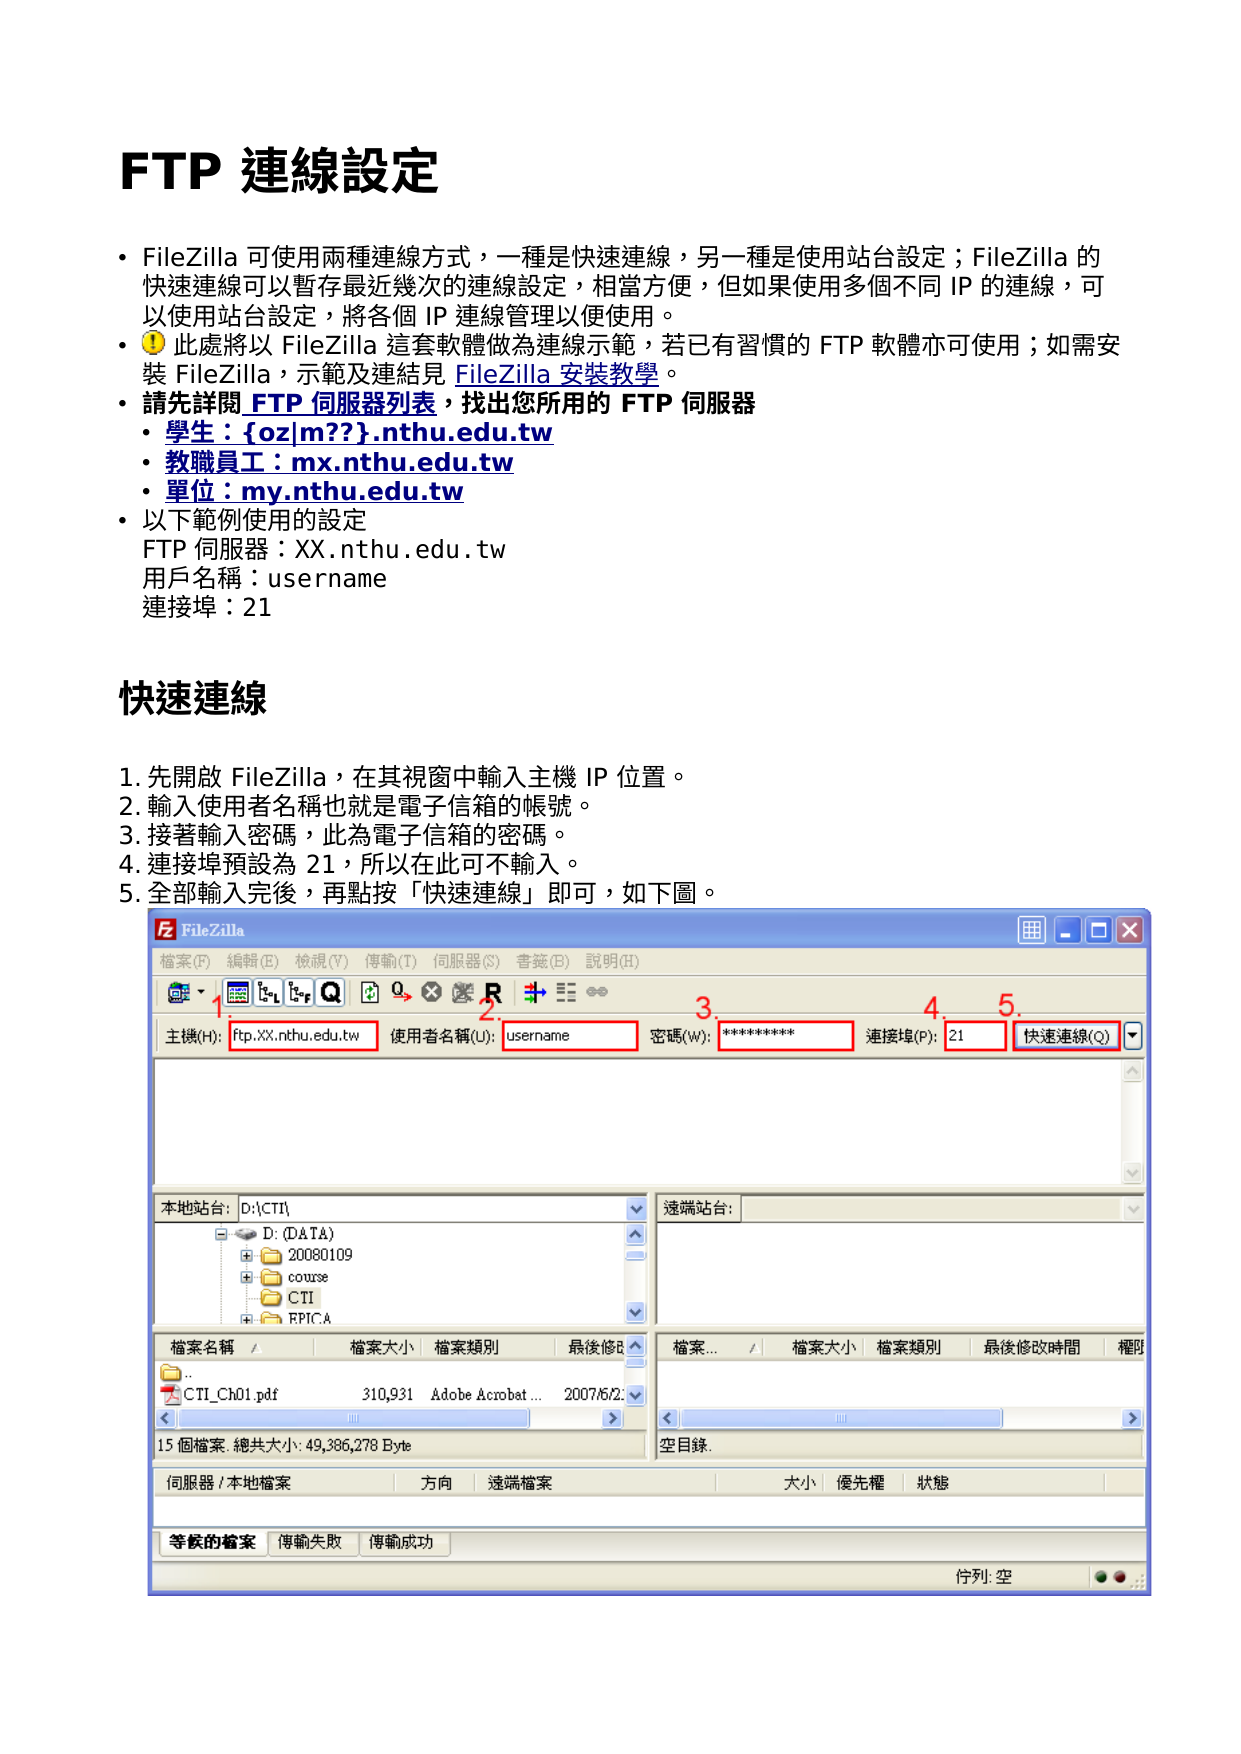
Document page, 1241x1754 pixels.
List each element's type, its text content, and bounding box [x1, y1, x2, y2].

list 以下範例使用的設定 FTP 伺服器：XX.nthu.edu.tw 用戶名稱：username 連接埠：21 [118, 506, 1122, 623]
picture [147, 908, 1152, 1596]
list FileZilla 可使用兩種連線方式，一種是快速連線，另一種是使用站台設定；FileZilla 的快速連線可以暫存最近幾次的連線設定，相當方便，但如果使用多個不同 IP 的連線，可以使用站台設定，將各個 IP 連線管理以便使用。 [118, 243, 1122, 331]
list 全部輸入完後，再點按「快速連線」即可，如下圖。 [118, 879, 1122, 1595]
subtitle 快速連線 [118, 677, 1122, 721]
list 學生：{oz|m??}.nthu.edu.tw [142, 418, 1122, 448]
list 教職員工：mx.nthu.edu.tw [142, 448, 1122, 477]
list 接著輸入密碼，此為電子信箱的密碼。 [118, 821, 1122, 850]
list 單位：my.nthu.edu.tw [142, 477, 1122, 506]
list 此處將以 FileZilla 這套軟體做為連線示範，若已有習慣的 FTP 軟體亦可使用；如需安裝 FileZilla，示範及連結見 FileZilla 安裝教學。 [118, 331, 1122, 389]
subtitle FTP 連線設定 [118, 143, 1122, 201]
list 先開啟 FileZilla，在其視窗中輸入主機 IP 位置。 [118, 763, 1122, 792]
list 請先詳閱 FTP 伺服器列表，找出您所用的 FTP 伺服器 [118, 389, 1122, 418]
list 連接埠預設為 21，所以在此可不輸入。 [118, 850, 1122, 879]
list 輸入使用者名稱也就是電子信箱的帳號。 [118, 792, 1122, 821]
picture [141, 330, 166, 355]
